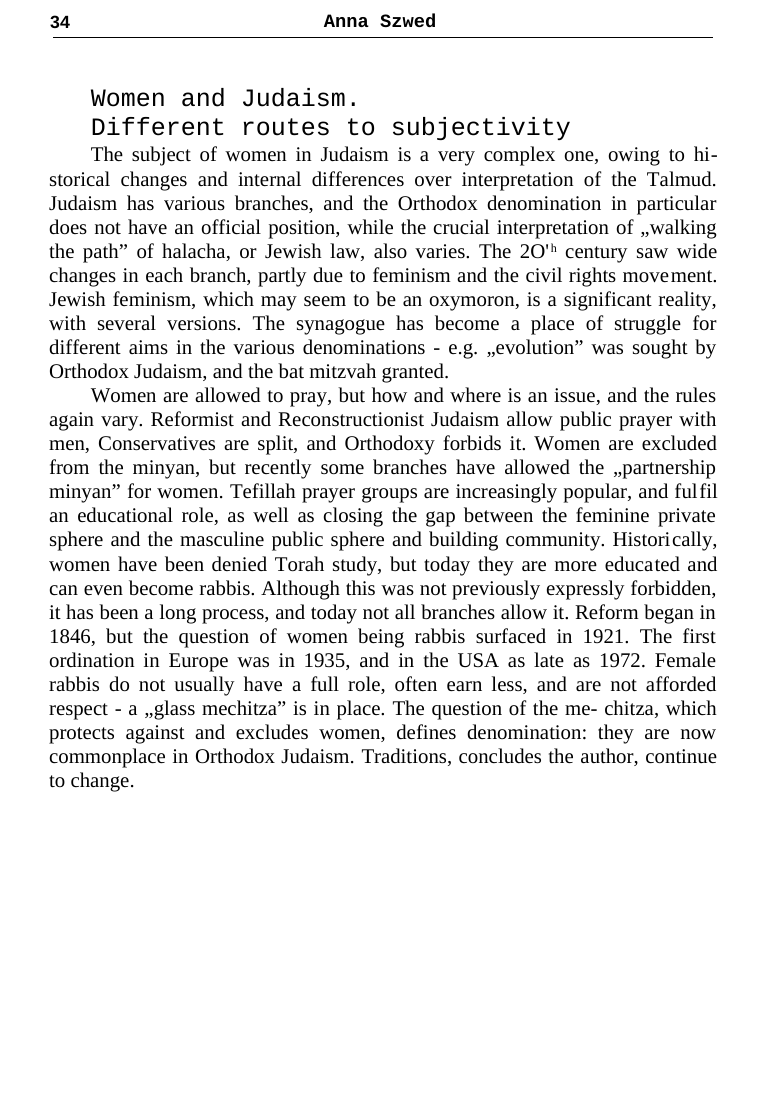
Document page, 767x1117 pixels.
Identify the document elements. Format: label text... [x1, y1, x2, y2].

text 34 [50, 12, 76, 33]
text Women are allowed to pray, but how and where is an issue, and the rules again vary. Reformist and Reconstructionist Judaism allow public prayer with men, Conservatives are split, and Orthodoxy forbids it. Women are excluded from the minyan, but recently some branches have allowed the „partnership minyan” for women. Tefillah prayer groups are increasingly popular, and ful­fil an educational role, as well as closing the gap between the feminine private sphere and the masculine public sphere and building community. Histori­cally, women have been denied Torah study, but today they are more educa­ted and can even become rabbis. Although this was not previously expressly forbidden, it has been a long process, and today not all branches allow it. Reform began in 1846, but the question of women being rabbis surfaced in 1921. The first ordination in Europe was in 1935, and in the USA as late as 1972. Female rabbis do not usually have a full role, often earn less, and are not afforded respect - a „glass mechitza” is in place. The question of the me- chitza, which protects against and excludes women, defines denomination: they are now commonplace in Orthodox Judaism. Traditions, concludes the author, continue to change. [49, 383, 717, 792]
text The subject of women in Judaism is a very complex one, owing to hi­storical changes and internal differences over interpretation of the Talmud. Judaism has various branches, and the Orthodox denomination in particular does not have an official position, while the crucial interpretation of „walking the path” of halacha, or Jewish law, also varies. The 2O'h century saw wide changes in each branch, partly due to feminism and the civil rights move­ment. Jewish feminism, which may seem to be an oxymoron, is a significant reality, with several versions. The synagogue has become a place of struggle for different aims in the various denominations - e.g. „evolution” was sought by Orthodox Judaism, and the bat mitzvah granted. [49, 142, 717, 383]
subtitle Women and Judaism. [49, 86, 717, 114]
subtitle Different routes to subjectivity [49, 114, 717, 142]
text Anna Szwed [323, 12, 443, 33]
